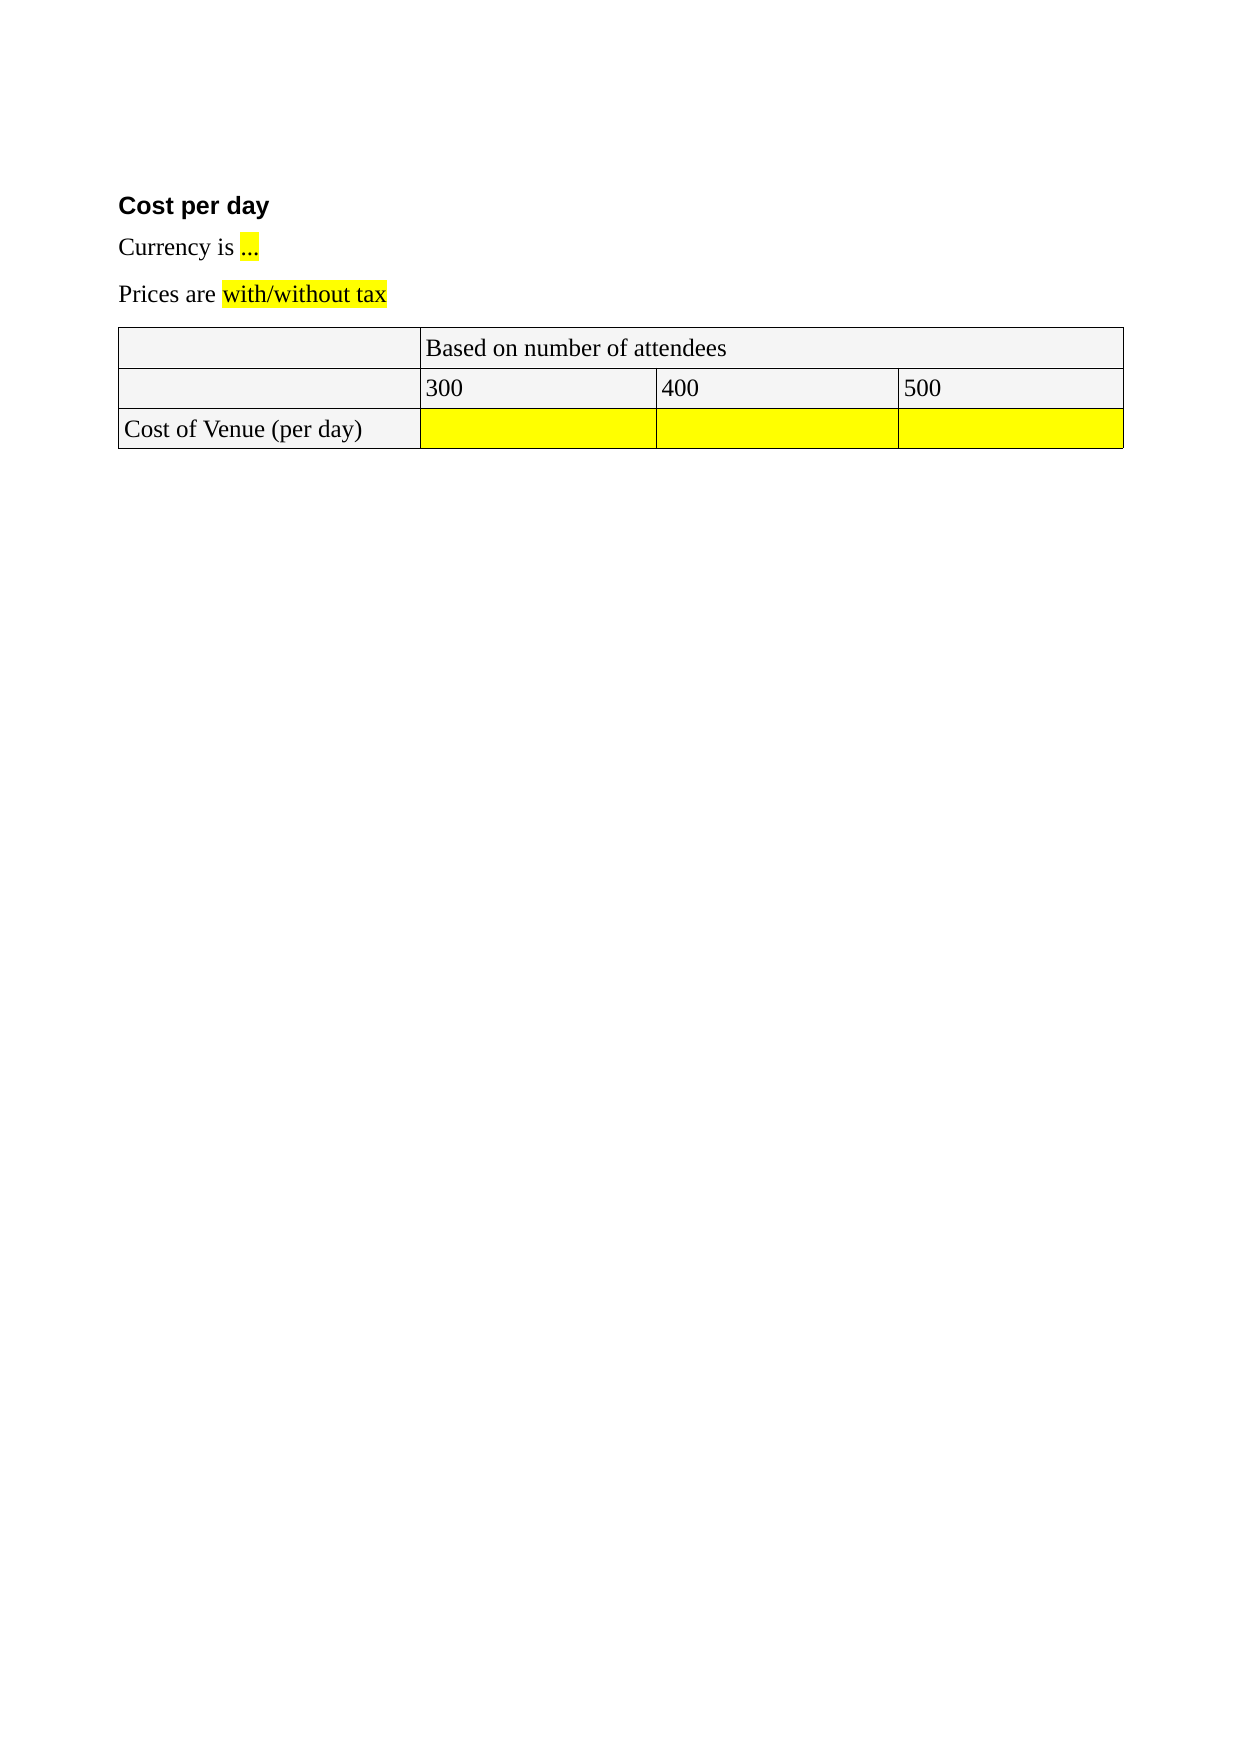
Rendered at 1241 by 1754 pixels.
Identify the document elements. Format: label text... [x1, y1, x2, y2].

table_cell [421, 409, 656, 448]
table_cell [899, 409, 1123, 448]
table_cell 400 [657, 369, 898, 408]
subtitle Cost per day [118, 191, 1122, 219]
table_cell 300 [421, 369, 656, 408]
table_header Based on number of attendees [421, 328, 1123, 367]
table_cell 500 [899, 369, 1123, 408]
text Currency is ... [118, 232, 1122, 261]
table_cell Cost of Venue (per day) [119, 409, 420, 448]
text Prices are with/without tax [118, 279, 1122, 308]
table_cell [657, 409, 898, 448]
table_header [119, 328, 420, 367]
table_cell [119, 369, 420, 408]
